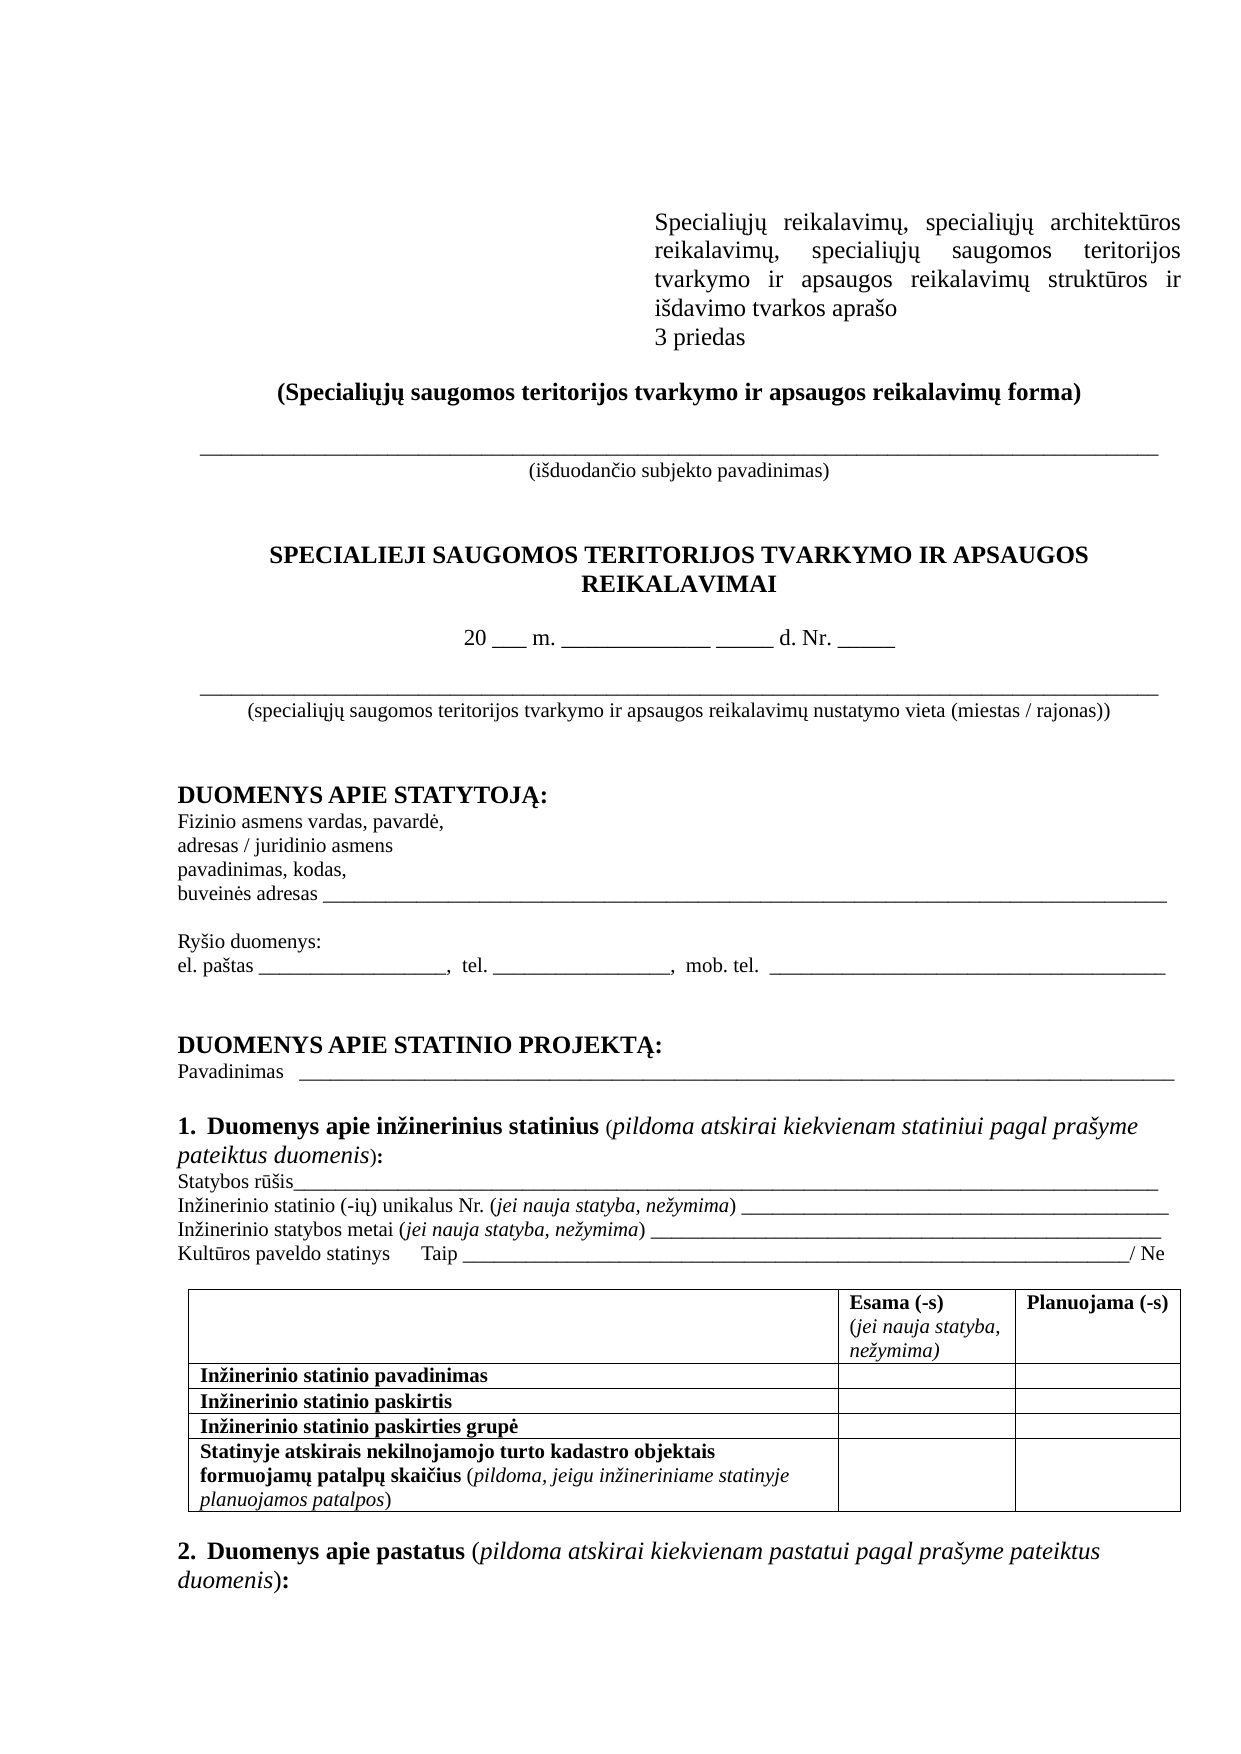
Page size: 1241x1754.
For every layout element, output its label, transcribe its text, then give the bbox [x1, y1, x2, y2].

text Fizinio asmens vardas, pavardė, [177, 808, 1181, 833]
table_cell Inžinerinio statinio pavadinimas [189, 1364, 838, 1387]
text pavadinimas, kodas, [177, 857, 1181, 881]
text DUOMENYS APIE STATINIO PROJEKTĄ: [177, 1030, 1181, 1058]
table_cell Statinyje atskirais nekilnojamojo turto kadastro objektais formuojamų patalpų skaičius (pildoma, jeigu inžineriniame statinyje planuojamos patalpos) [189, 1439, 838, 1511]
text 20 ___ m. _____________ _____ d. Nr. _____ [177, 624, 1181, 650]
text (specialiųjų saugomos teritorijos tvarkymo ir apsaugos reikalavimų nustatymo vieta (miestas / rajonas)) [177, 698, 1181, 722]
text ____________________________________________________________________________________________ [177, 434, 1181, 458]
table_cell [1016, 1414, 1180, 1438]
table_cell [1016, 1364, 1180, 1387]
text (išduodančio subjekto pavadinimas) [177, 458, 1181, 482]
text el. paštas __________________, tel. _________________, mob. tel. ______________________________________ [177, 953, 1181, 977]
text Statybos rūšis___________________________________________________________________________________ [177, 1169, 1181, 1193]
table_cell [839, 1389, 1015, 1413]
table_cell Inžinerinio statinio paskirtis [189, 1389, 838, 1413]
text Ryšio duomenys: [177, 929, 1181, 953]
text (Specialiųjų saugomos teritorijos tvarkymo ir apsaugos reikalavimų forma) [177, 377, 1181, 406]
table_cell [839, 1439, 1015, 1511]
table_cell [839, 1414, 1015, 1438]
text adresas / juridinio asmens [177, 833, 1181, 857]
text ____________________________________________________________________________________________ [177, 674, 1181, 698]
text Kultūros paveldo statinys Taip ________________________________________________________________/ Ne [177, 1241, 1181, 1265]
table_header Planuojama (-s) [1016, 1290, 1180, 1362]
text Specialieji saugomos teritorijos tvarkymo ir apsaugos reikalavimai [177, 540, 1181, 597]
table_cell [1016, 1439, 1180, 1511]
text 2. Duomenys apie pastatus (pildoma atskirai kiekvienam pastatui pagal prašyme pateiktus duomenis): [177, 1536, 1181, 1593]
table_header [189, 1290, 838, 1362]
table_cell [1016, 1389, 1180, 1413]
table_cell Inžinerinio statinio paskirties grupė [189, 1414, 838, 1438]
text 1. Duomenys apie inžinerinius statinius (pildoma atskirai kiekvienam statiniui pagal prašyme pateiktus duomenis): [177, 1111, 1181, 1169]
text buveinės adresas _________________________________________________________________________________ [177, 881, 1181, 905]
table_header Esama (-s) (jei nauja statyba, nežymima) [839, 1290, 1015, 1362]
text 3 priedas [177, 322, 1181, 350]
table_cell [839, 1364, 1015, 1387]
text Specialiųjų reikalavimų, specialiųjų architektūros reikalavimų, specialiųjų saugomos teritorijos tvarkymo ir apsaugos reikalavimų struktūros ir išdavimo tvarkos aprašo [654, 207, 1181, 322]
text Inžinerinio statybos metai (jei nauja statyba, nežymima) _________________________________________________ [177, 1217, 1181, 1241]
text Inžinerinio statinio (-ių) unikalus Nr. (jei nauja statyba, nežymima) _________________________________________ [177, 1193, 1181, 1217]
text DUOMENYS APIE STATYTOJĄ: [177, 780, 1181, 808]
text Pavadinimas ____________________________________________________________________________________ [177, 1058, 1181, 1083]
